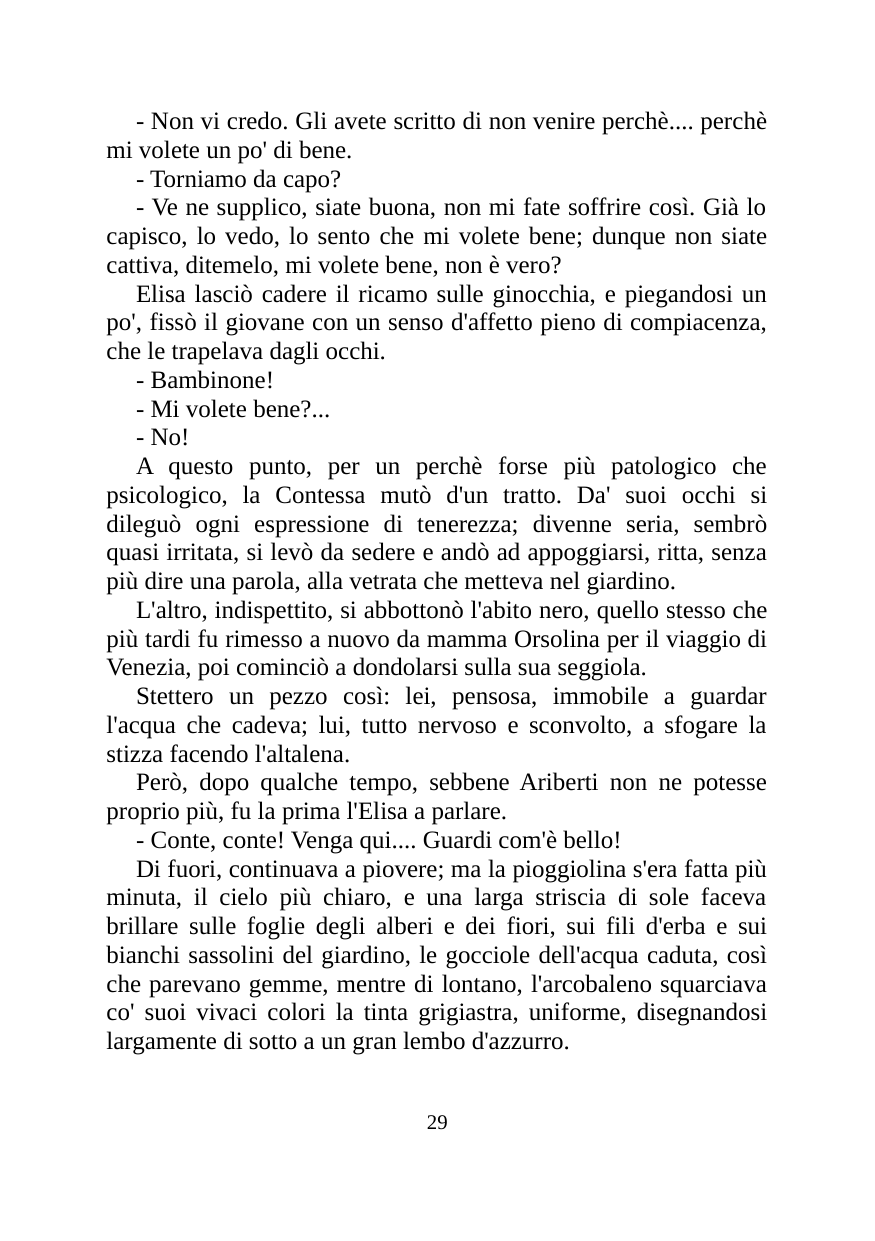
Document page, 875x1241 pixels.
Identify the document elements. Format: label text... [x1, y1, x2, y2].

text - Torniamo da capo? [106, 164, 768, 192]
text - Conte, conte! Venga qui.... Guardi com'è bello! [106, 825, 768, 854]
text - Non vi credo. Gli avete scritto di non venire perchè.... perchè mi volete un po' di bene. [106, 106, 768, 164]
text Di fuori, continuava a piovere; ma la pioggiolina s'era fatta più minuta, il cielo più chiaro, e una larga striscia di sole faceva brillare sulle foglie degli alberi e dei fiori, sui fili d'erba e sui bianchi sassolini del giardino, le gocciole dell'acqua caduta, così che parevano gemme, mentre di lontano, l'arcobaleno squarciava co' suoi vivaci colori la tinta grigiastra, uniforme, disegnandosi largamente di sotto a un gran lembo d'azzurro. [106, 854, 768, 1055]
text - Bambinone! [106, 365, 768, 394]
text A questo punto, per un perchè forse più patologico che psicologico, la Contessa mutò d'un tratto. Da' suoi occhi si dileguò ogni espressione di tenerezza; divenne seria, sembrò quasi irritata, si levò da sedere e andò ad appoggiarsi, ritta, senza più dire una parola, alla vetrata che metteva nel giardino. [106, 451, 768, 595]
text Stettero un pezzo così: lei, pensosa, immobile a guardar l'acqua che cadeva; lui, tutto nervoso e sconvolto, a sfogare la stizza facendo l'altalena. [106, 681, 768, 767]
text L'altro, indispettito, si abbottonò l'abito nero, quello stesso che più tardi fu rimesso a nuovo da mamma Orsolina per il viaggio di Venezia, poi cominciò a dondolarsi sulla sua seggiola. [106, 595, 768, 681]
text - No! [106, 422, 768, 451]
text Però, dopo qualche tempo, sebbene Ariberti non ne potesse proprio più, fu la prima l'Elisa a parlare. [106, 767, 768, 825]
text - Mi volete bene?... [106, 394, 768, 422]
text Elisa lasciò cadere il ricamo sulle ginocchia, e piegandosi un po', fissò il giovane con un senso d'affetto pieno di compiacenza, che le trapelava dagli occhi. [106, 279, 768, 365]
text - Ve ne supplico, siate buona, non mi fate soffrire così. Già lo capisco, lo vedo, lo sento che mi volete bene; dunque non siate cattiva, ditemelo, mi volete bene, non è vero? [106, 192, 768, 279]
